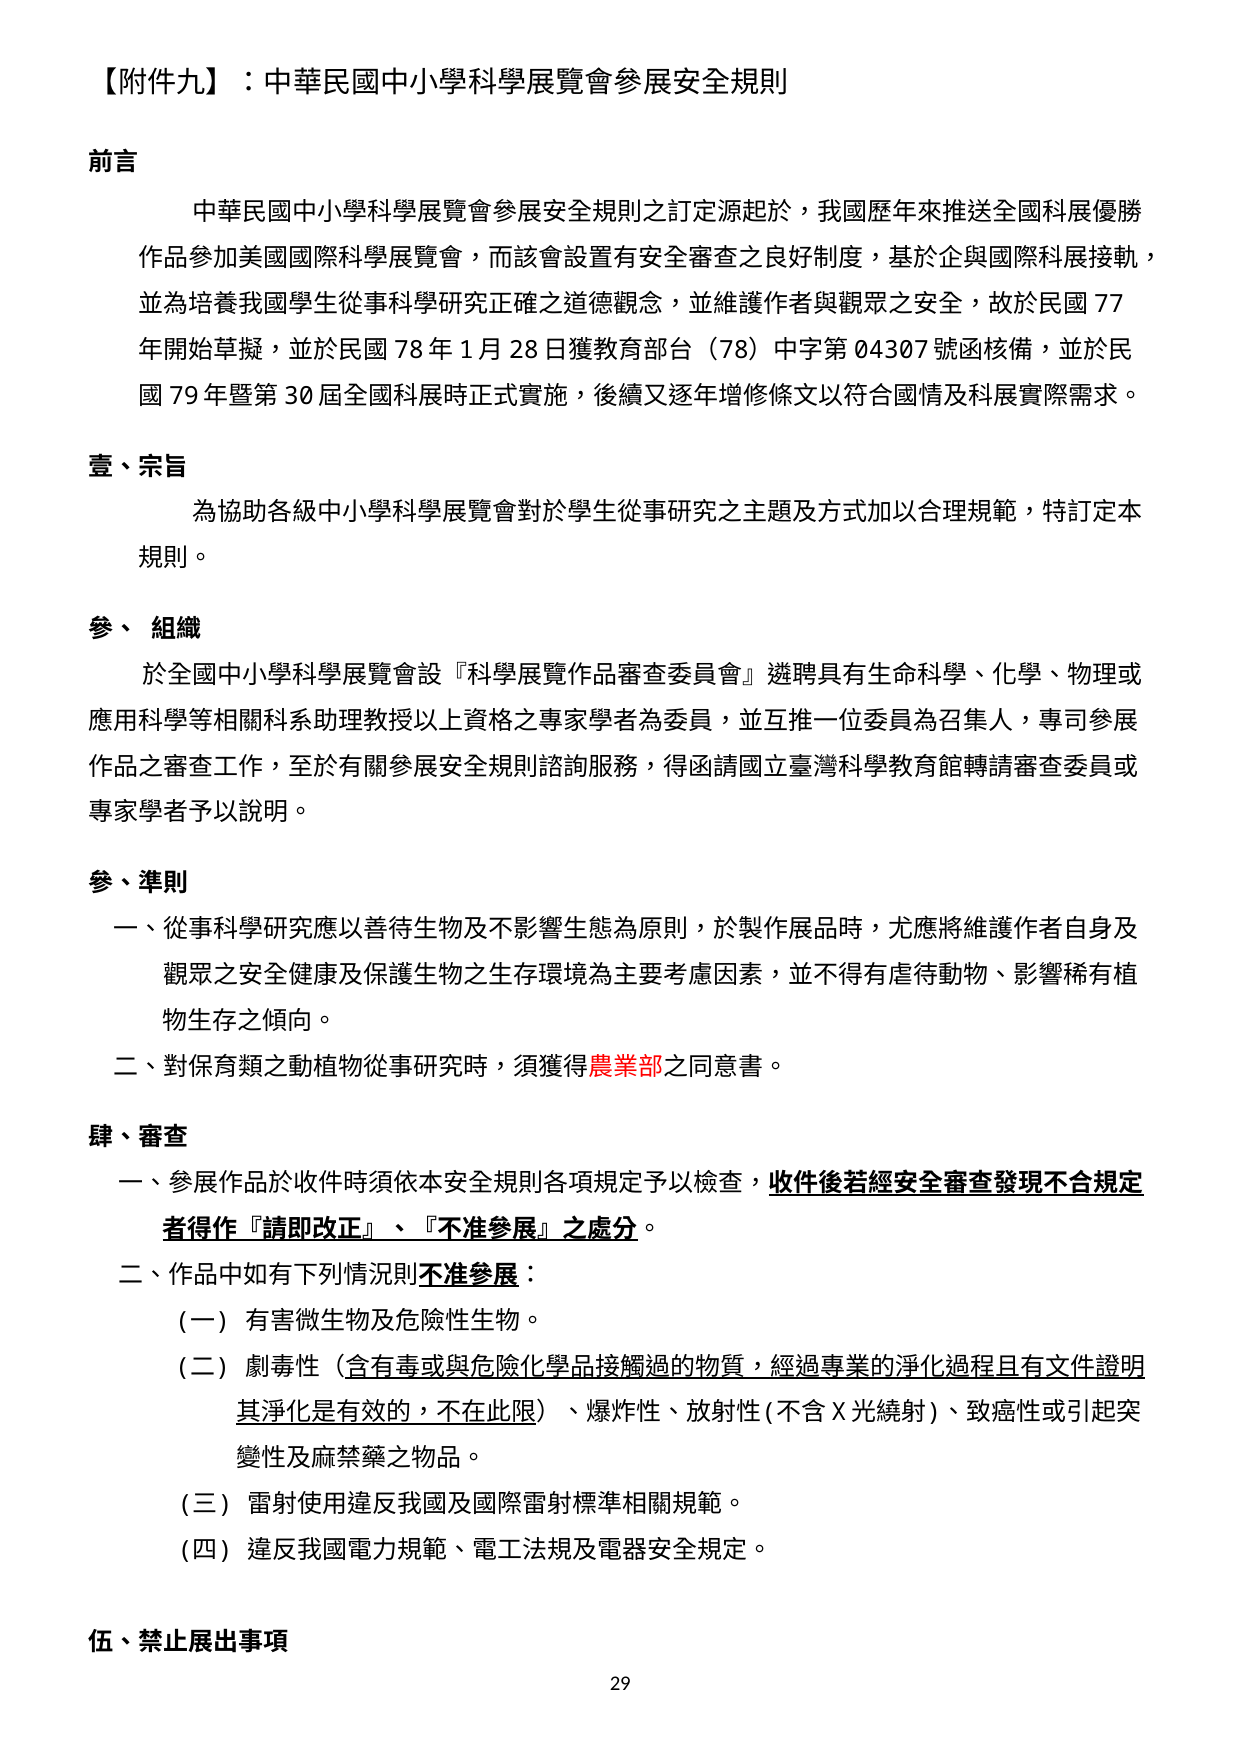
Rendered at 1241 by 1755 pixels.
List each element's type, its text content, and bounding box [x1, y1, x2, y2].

text 二、作品中如有下列情況則不准參展： [89, 1247, 1152, 1292]
text 一、從事科學研究應以善待生物及不影響生態為原則，於製作展品時，尤應將維護作者自身及 [89, 901, 1152, 947]
text (四) 違反我國電力規範、電工法規及電器安全規定。 [162, 1522, 1152, 1567]
text (三) 雷射使用違反我國及國際雷射標準相關規範。 [162, 1476, 1152, 1522]
text 二、對保育類之動植物從事研究時，須獲得農業部之同意書。 [89, 1038, 1152, 1084]
text 前言 [89, 142, 1152, 178]
subtitle 【附件九】：中華民國中小學科學展覽會參展安全規則 [89, 59, 1152, 101]
text 一、參展作品於收件時須依本安全規則各項規定予以檢查，收件後若經安全審查發現不合規定者得作『請即改正』、『不准參展』之處分。 [89, 1155, 1152, 1247]
text 中華民國中小學科學展覽會參展安全規則之訂定源起於，我國歷年來推送全國科展優勝作品參加美國國際科學展覽會，而該會設置有安全審查之良好制度，基於企與國際科展接軌，並為培養我國學生從事科學研究正確之道德觀念，並維護作者與觀眾之安全，故於民國77年開始草擬，並於民國78年1月28日獲教育部台（78）中字第04307號函核備，並於民國79年暨第30屆全國科展時正式實施，後續又逐年增修條文以符合國情及科展實際需求。 [139, 184, 1152, 413]
text 於全國中小學科學展覽會設『科學展覽作品審查委員會』遴聘具有生命科學、化學、物理或應用科學等相關科系助理教授以上資格之專家學者為委員，並互推一位委員為召集人，專司參展作品之審查工作，至於有關參展安全規則諮詢服務，得函請國立臺灣科學教育館轉請審查委員或專家學者予以說明。 [89, 647, 1152, 830]
text 參、準則 [89, 855, 1152, 901]
text 為協助各級中小學科學展覽會對於學生從事研究之主題及方式加以合理規範，特訂定本規則。 [139, 484, 1152, 576]
text (一) 有害微生物及危險性生物。 [175, 1292, 1152, 1338]
text 伍、禁止展出事項 [89, 1613, 1152, 1659]
list 組織 [89, 601, 1152, 647]
text 肆、審查 [89, 1109, 1152, 1155]
text (二) 劇毒性（含有毒或與危險化學品接觸過的物質，經過專業的淨化過程且有文件證明其淨化是有效的，不在此限）、爆炸性、放射性(不含X光繞射)、致癌性或引起突變性及麻禁藥之物品。 [175, 1338, 1152, 1476]
text 壹、宗旨 [89, 438, 1152, 484]
text 觀眾之安全健康及保護生物之生存環境為主要考慮因素，並不得有虐待動物、影響稀有植物生存之傾向。 [162, 947, 1152, 1038]
